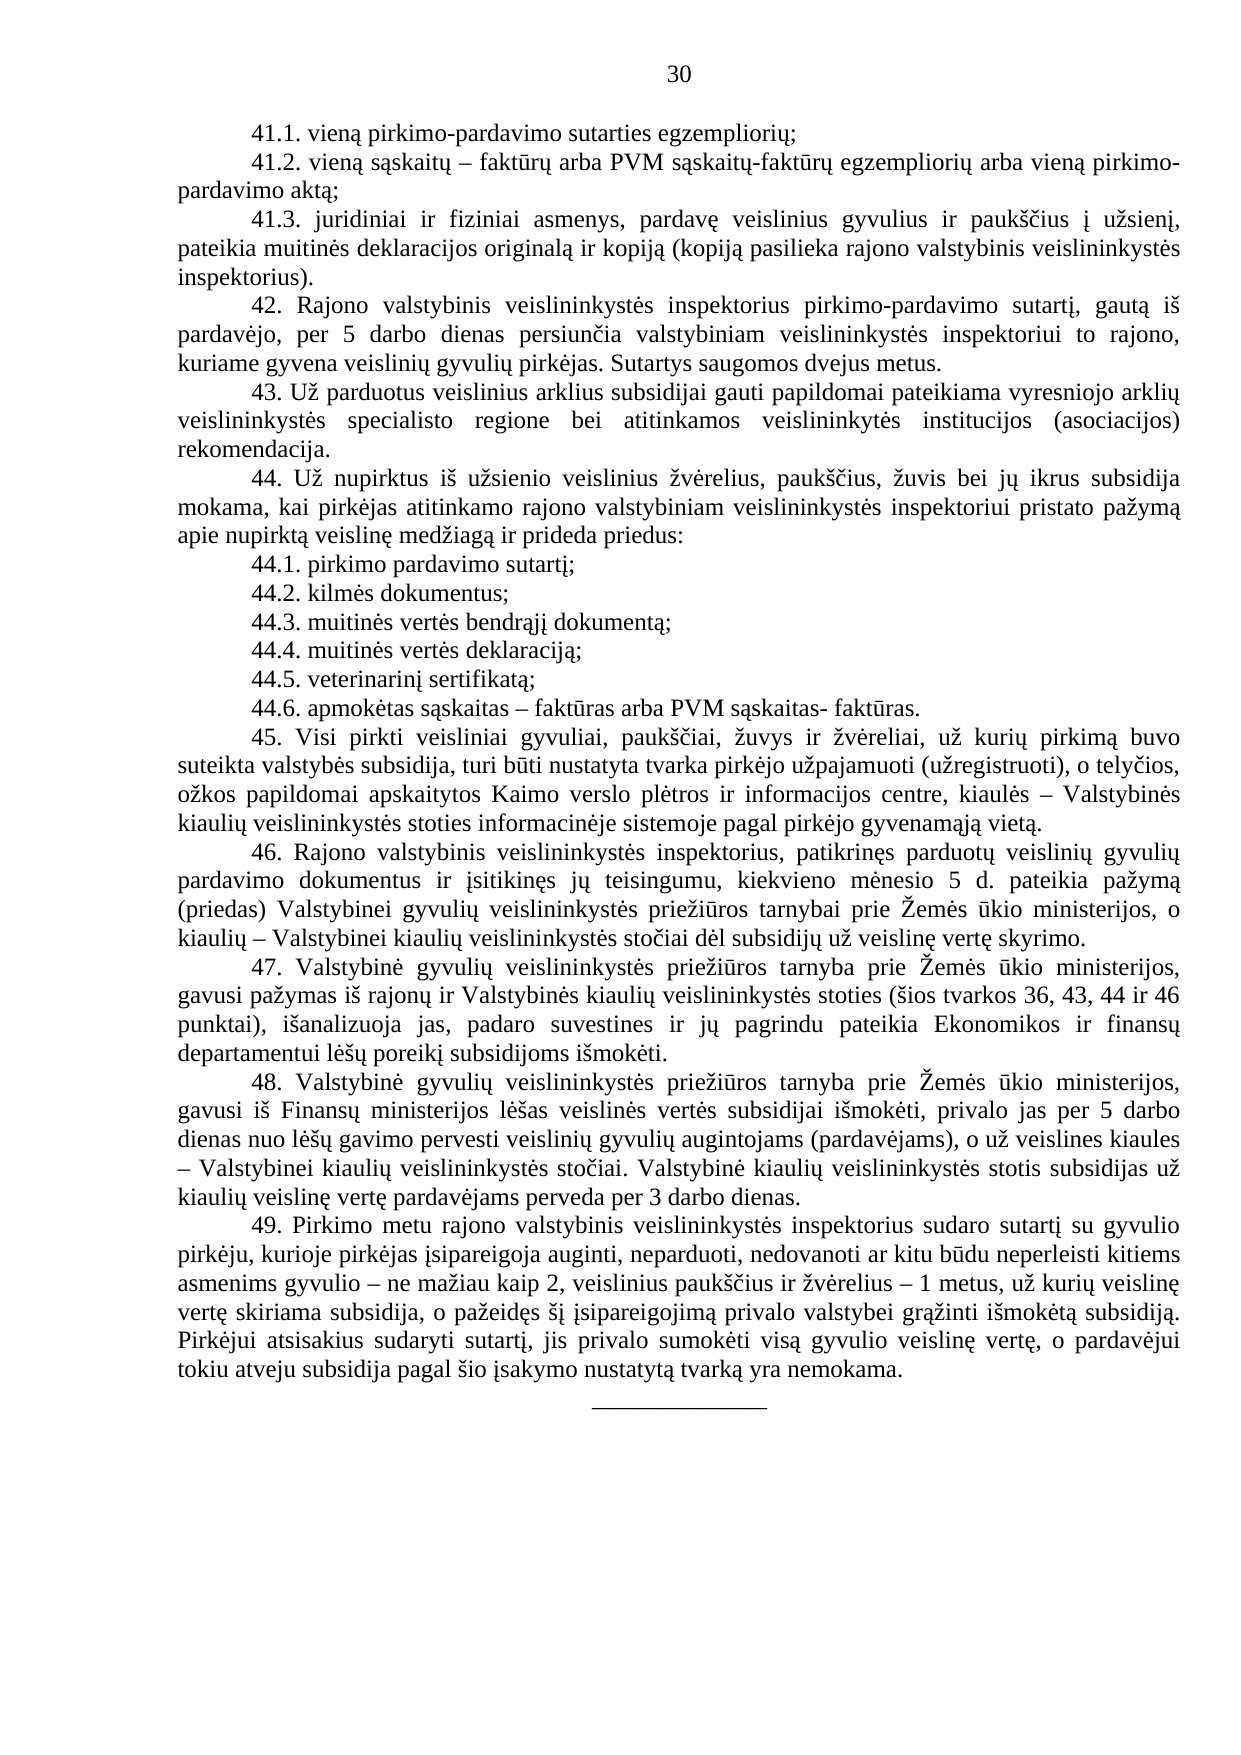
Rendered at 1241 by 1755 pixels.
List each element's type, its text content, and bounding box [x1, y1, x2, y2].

text 44.5. veterinarinį sertifikatą; [177, 664, 1181, 693]
text 44.2. kilmės dokumentus; [177, 578, 1181, 607]
text 44.6. apmokėtas sąskaitas – faktūras arba PVM sąskaitas- faktūras. [177, 693, 1181, 722]
text 44.3. muitinės vertės bendrąjį dokumentą; [177, 607, 1181, 636]
text 43. Už parduotus veislinius arklius subsidijai gauti papildomai pateikiama vyresniojo arklių veislininkystės specialisto regione bei atitinkamos veislininkytės institucijos (asociacijos) rekomendacija. [177, 377, 1181, 463]
text 41.2. vieną sąskaitų – faktūrų arba PVM sąskaitų-faktūrų egzempliorių arba vieną pirkimo-pardavimo aktą; [177, 147, 1181, 204]
text 44.1. pirkimo pardavimo sutartį; [177, 549, 1181, 578]
text 41.3. juridiniai ir fiziniai asmenys, pardavę veislinius gyvulius ir paukščius į užsienį, pateikia muitinės deklaracijos originalą ir kopiją (kopiją pasilieka rajono valstybinis veislininkystės inspektorius). [177, 204, 1181, 291]
text 41.1. vieną pirkimo-pardavimo sutarties egzempliorių; [177, 118, 1181, 147]
text 44.4. muitinės vertės deklaraciją; [177, 636, 1181, 664]
text 44. Už nupirktus iš užsienio veislinius žvėrelius, paukščius, žuvis bei jų ikrus subsidija mokama, kai pirkėjas atitinkamo rajono valstybiniam veislininkystės inspektoriui pristato pažymą apie nupirktą veislinę medžiagą ir prideda priedus: [177, 463, 1181, 549]
text 48. Valstybinė gyvulių veislininkystės priežiūros tarnyba prie Žemės ūkio ministerijos, gavusi iš Finansų ministerijos lėšas veislinės vertės subsidijai išmokėti, privalo jas per 5 darbo dienas nuo lėšų gavimo pervesti veislinių gyvulių augintojams (pardavėjams), o už veislines kiaules – Valstybinei kiaulių veislininkystės stočiai. Valstybinė kiaulių veislininkystės stotis subsidijas už kiaulių veislinę vertę pardavėjams perveda per 3 darbo dienas. [177, 1067, 1181, 1211]
text 49. Pirkimo metu rajono valstybinis veislininkystės inspektorius sudaro sutartį su gyvulio pirkėju, kurioje pirkėjas įsipareigoja auginti, neparduoti, nedovanoti ar kitu būdu neperleisti kitiems asmenims gyvulio – ne mažiau kaip 2, veislinius paukščius ir žvėrelius – 1 metus, už kurių veislinę vertę skiriama subsidija, o pažeidęs šį įsipareigojimą privalo valstybei grąžinti išmokėtą subsidiją. Pirkėjui atsisakius sudaryti sutartį, jis privalo sumokėti visą gyvulio veislinę vertę, o pardavėjui tokiu atveju subsidija pagal šio įsakymo nustatytą tvarką yra nemokama. [177, 1211, 1181, 1383]
text 42. Rajono valstybinis veislininkystės inspektorius pirkimo-pardavimo sutartį, gautą iš pardavėjo, per 5 darbo dienas persiunčia valstybiniam veislininkystės inspektoriui to rajono, kuriame gyvena veislinių gyvulių pirkėjas. Sutartys saugomos dvejus metus. [177, 291, 1181, 377]
text 46. Rajono valstybinis veislininkystės inspektorius, patikrinęs parduotų veislinių gyvulių pardavimo dokumentus ir įsitikinęs jų teisingumu, kiekvieno mėnesio 5 d. pateikia pažymą (priedas) Valstybinei gyvulių veislininkystės priežiūros tarnybai prie Žemės ūkio ministerijos, o kiaulių – Valstybinei kiaulių veislininkystės stočiai dėl subsidijų už veislinę vertę skyrimo. [177, 837, 1181, 952]
text 45. Visi pirkti veisliniai gyvuliai, paukščiai, žuvys ir žvėreliai, už kurių pirkimą buvo suteikta valstybės subsidija, turi būti nustatyta tvarka pirkėjo užpajamuoti (užregistruoti), o telyčios, ožkos papildomai apskaitytos Kaimo verslo plėtros ir informacijos centre, kiaulės – Valstybinės kiaulių veislininkystės stoties informacinėje sistemoje pagal pirkėjo gyvenamąją vietą. [177, 722, 1181, 837]
text 47. Valstybinė gyvulių veislininkystės priežiūros tarnyba prie Žemės ūkio ministerijos, gavusi pažymas iš rajonų ir Valstybinės kiaulių veislininkystės stoties (šios tvarkos 36, 43, 44 ir 46 punktai), išanalizuoja jas, padaro suvestines ir jų pagrindu pateikia Ekonomikos ir finansų departamentui lėšų poreikį subsidijoms išmokėti. [177, 952, 1181, 1067]
text ______________ [177, 1383, 1181, 1412]
